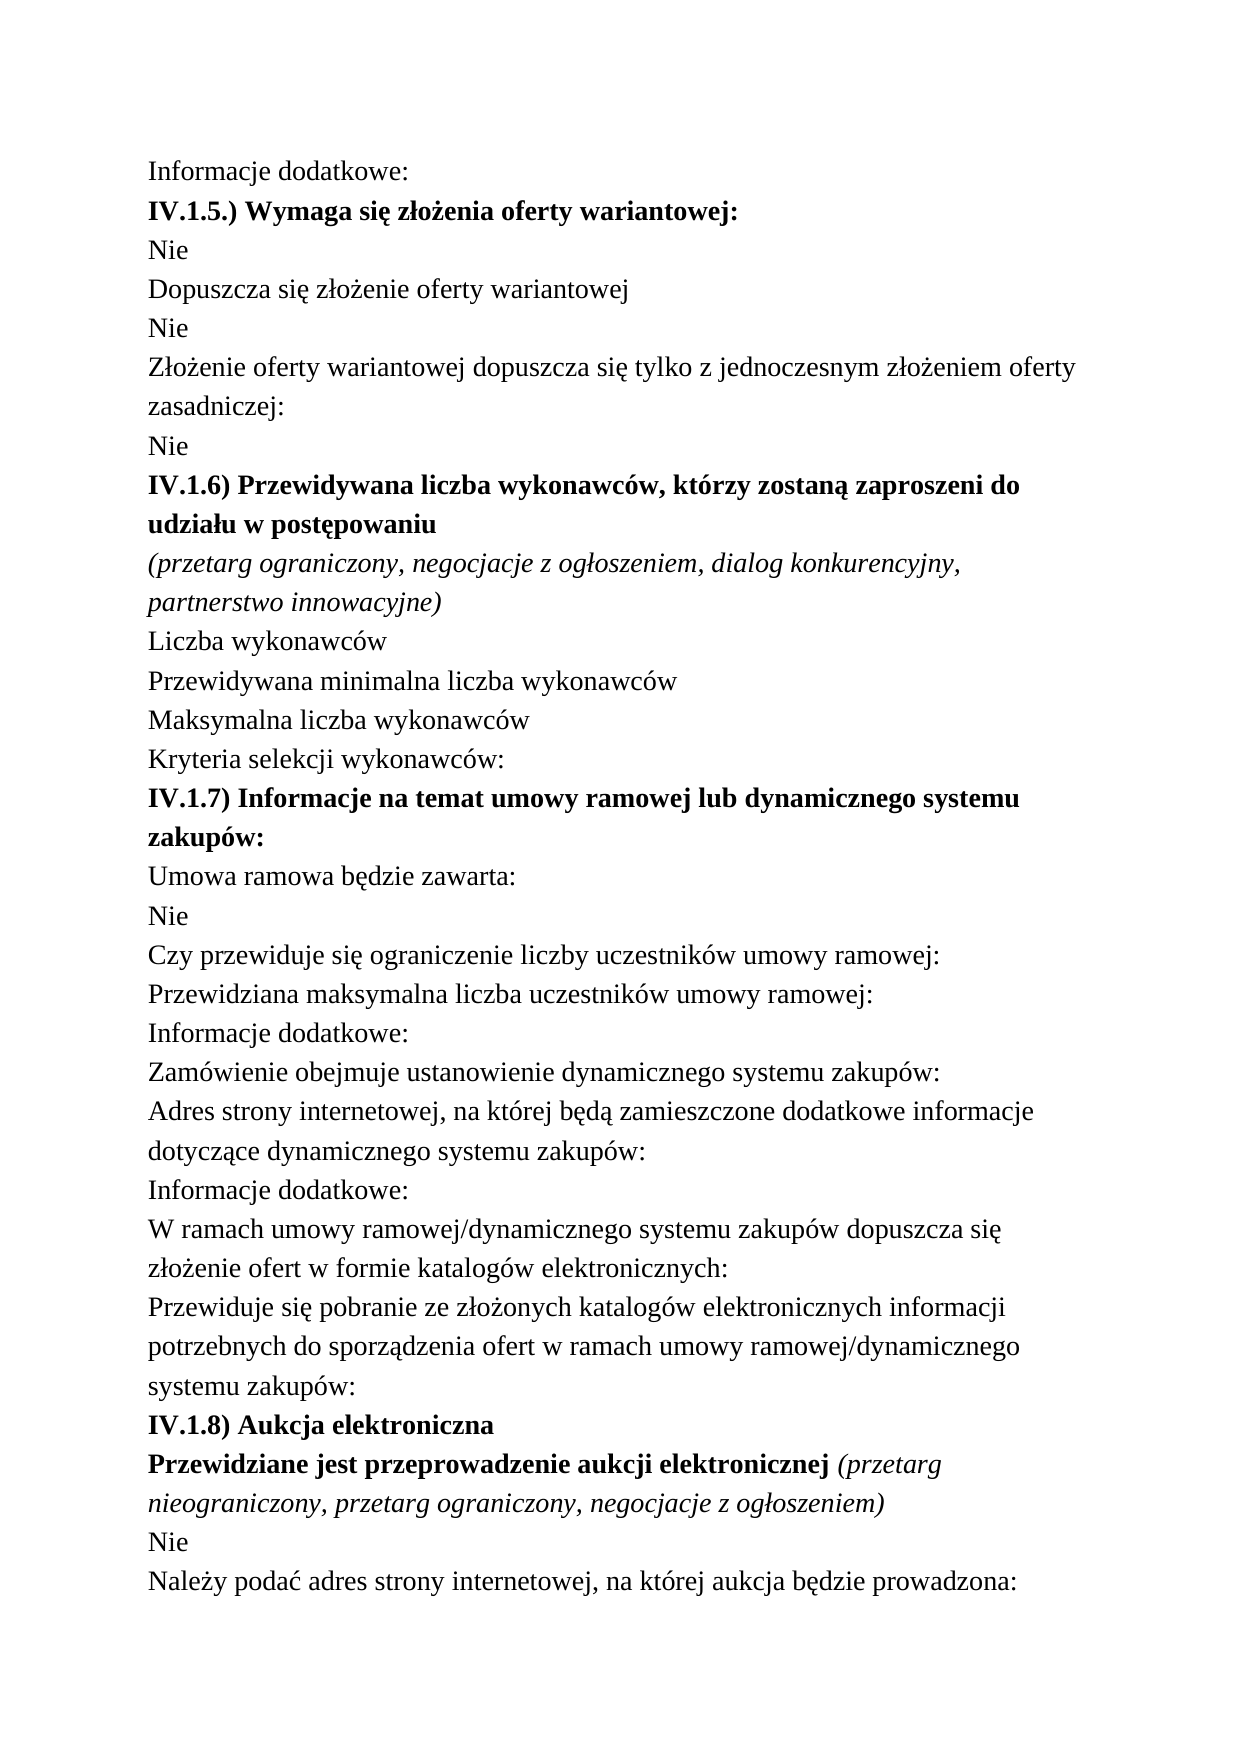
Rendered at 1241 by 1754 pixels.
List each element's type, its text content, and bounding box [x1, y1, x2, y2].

text Przewiduje się pobranie ze złożonych katalogów elektronicznych informacji potrzebnych do sporządzenia ofert w ramach umowy ramowej/dynamicznego systemu zakupów: [148, 1283, 1093, 1401]
text Nie Dopuszcza się złożenie oferty wariantowej Nie Złożenie oferty wariantowej dopuszcza się tylko z jednoczesnym złożeniem oferty zasadniczej: Nie [148, 226, 1093, 461]
text Umowa ramowa będzie zawarta: Nie [148, 853, 1093, 931]
text IV.1.8) Aukcja elektroniczna Przewidziane jest przeprowadzenie aukcji elektronicznej (przetarg nieograniczony, przetarg ograniczony, negocjacje z ogłoszeniem) Nie Należy podać adres strony internetowej, na której aukcja będzie prowadzona: [148, 1401, 1093, 1597]
text Liczba wykonawców Przewidywana minimalna liczba wykonawców Maksymalna liczba wykonawców Kryteria selekcji wykonawców: IV.1.7) Informacje na temat umowy ramowej lub dynamicznego systemu zakupów: [148, 618, 1093, 853]
text IV.1.6) Przewidywana liczba wykonawców, którzy zostaną zaproszeni do udziału w postępowaniu (przetarg ograniczony, negocjacje z ogłoszeniem, dialog konkurencyjny, partnerstwo innowacyjne) [148, 461, 1093, 618]
text Informacje dodatkowe: IV.1.5.) Wymaga się złożenia oferty wariantowej: [148, 148, 1093, 226]
text Czy przewiduje się ograniczenie liczby uczestników umowy ramowej: Przewidziana maksymalna liczba uczestników umowy ramowej: Informacje dodatkowe: Zamówienie obejmuje ustanowienie dynamicznego systemu zakupów: [148, 931, 1093, 1088]
text Adres strony internetowej, na której będą zamieszczone dodatkowe informacje dotyczące dynamicznego systemu zakupów: Informacje dodatkowe: W ramach umowy ramowej/dynamicznego systemu zakupów dopuszcza się złożenie ofert w formie katalogów elektronicznych: [148, 1088, 1093, 1283]
